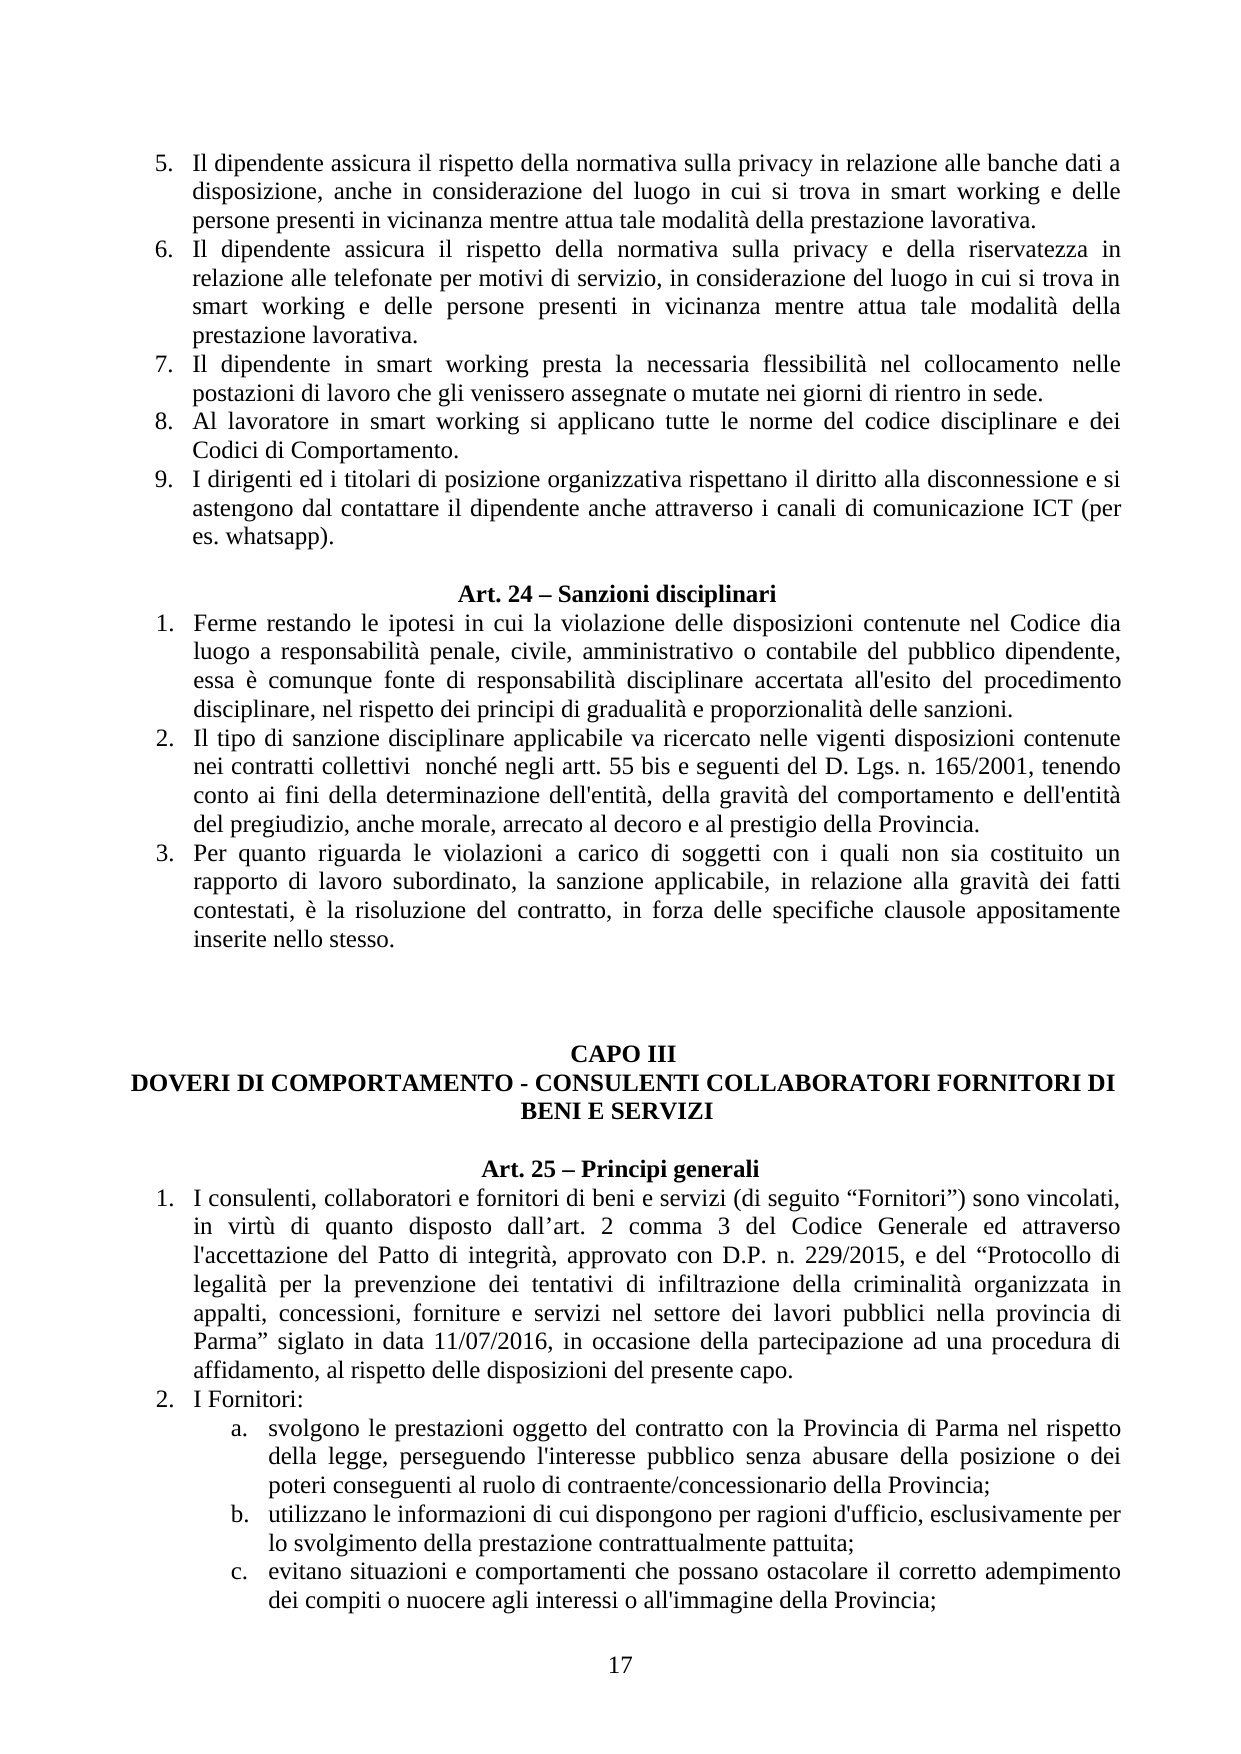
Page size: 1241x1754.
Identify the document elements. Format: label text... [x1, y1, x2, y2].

list Al lavoratore in smart working si applicano tutte le norme del codice disciplinare e dei Codici di Comportamento. [154, 406, 1122, 464]
list utilizzano le informazioni di cui dispongono per ragioni d'ufficio, esclusivamente per lo svolgimento della prestazione contrattualmente pattuita; [231, 1499, 1122, 1556]
list evitano situazioni e comportamenti che possano ostacolare il corretto adempimento dei compiti o nuocere agli interessi o all'immagine della Provincia; [231, 1556, 1122, 1614]
list Il dipendente assicura il rispetto della normativa sulla privacy e della riservatezza in relazione alle telefonate per motivi di servizio, in considerazione del luogo in cui si trova in smart working e delle persone presenti in vicinanza mentre attua tale modalità della prestazione lavorativa. [154, 234, 1122, 349]
list I consulenti, collaboratori e fornitori di beni e servizi (di seguito “Fornitori”) sono vincolati, in virtù di quanto disposto dall’art. 2 comma 3 del Codice Generale ed attraverso l'accettazione del Patto di integrità, approvato con D.P. n. 229/2015, e del “Protocollo di legalità per la prevenzione dei tentativi di infiltrazione della criminalità organizzata in appalti, concessioni, forniture e servizi nel settore dei lavori pubblici nella provincia di Parma” siglato in data 11/07/2016, in occasione della partecipazione ad una procedura di affidamento, al rispetto delle disposizioni del presente capo. [156, 1183, 1122, 1384]
text CAPO III [118, 1039, 1122, 1068]
text DOVERI DI COMPORTAMENTO - CONSULENTI COLLABORATORI FORNITORI DI BENI E SERVIZI [118, 1068, 1122, 1125]
list I Fornitori: [156, 1384, 1122, 1413]
list Il dipendente in smart working presta la necessaria flessibilità nel collocamento nelle postazioni di lavoro che gli venissero assegnate o mutate nei giorni di rientro in sede. [154, 349, 1122, 406]
list Ferme restando le ipotesi in cui la violazione delle disposizioni contenute nel Codice dia luogo a responsabilità penale, civile, amministrativo o contabile del pubblico dipendente, essa è comunque fonte di responsabilità disciplinare accertata all'esito del procedimento disciplinare, nel rispetto dei principi di gradualità e proporzionalità delle sanzioni. [156, 608, 1122, 723]
list Il tipo di sanzione disciplinare applicabile va ricercato nelle vigenti disposizioni contenute nei contratti collettivi nonché negli artt. 55 bis e seguenti del D. Lgs. n. 165/2001, tenendo conto ai fini della determinazione dell'entità, della gravità del comportamento e dell'entità del pregiudizio, anche morale, arrecato al decoro e al prestigio della Provincia. [156, 723, 1122, 838]
list Per quanto riguarda le violazioni a carico di soggetti con i quali non sia costituito un rapporto di lavoro subordinato, la sanzione applicabile, in relazione alla gravità dei fatti contestati, è la risoluzione del contratto, in forza delle specifiche clausole appositamente inserite nello stesso. [156, 838, 1122, 953]
list svolgono le prestazioni oggetto del contratto con la Provincia di Parma nel rispetto della legge, perseguendo l'interesse pubblico senza abusare della posizione o dei poteri conseguenti al ruolo di contraente/concessionario della Provincia; [231, 1413, 1122, 1499]
text Art. 24 – Sanzioni disciplinari [118, 579, 1122, 608]
list I dirigenti ed i titolari di posizione organizzativa rispettano il diritto alla disconnessione e si astengono dal contattare il dipendente anche attraverso i canali di comunicazione ICT (per es. whatsapp). [154, 464, 1122, 550]
list Il dipendente assicura il rispetto della normativa sulla privacy in relazione alle banche dati a disposizione, anche in considerazione del luogo in cui si trova in smart working e delle persone presenti in vicinanza mentre attua tale modalità della prestazione lavorativa. [154, 148, 1122, 234]
text Art. 25 – Principi generali [118, 1154, 1122, 1183]
